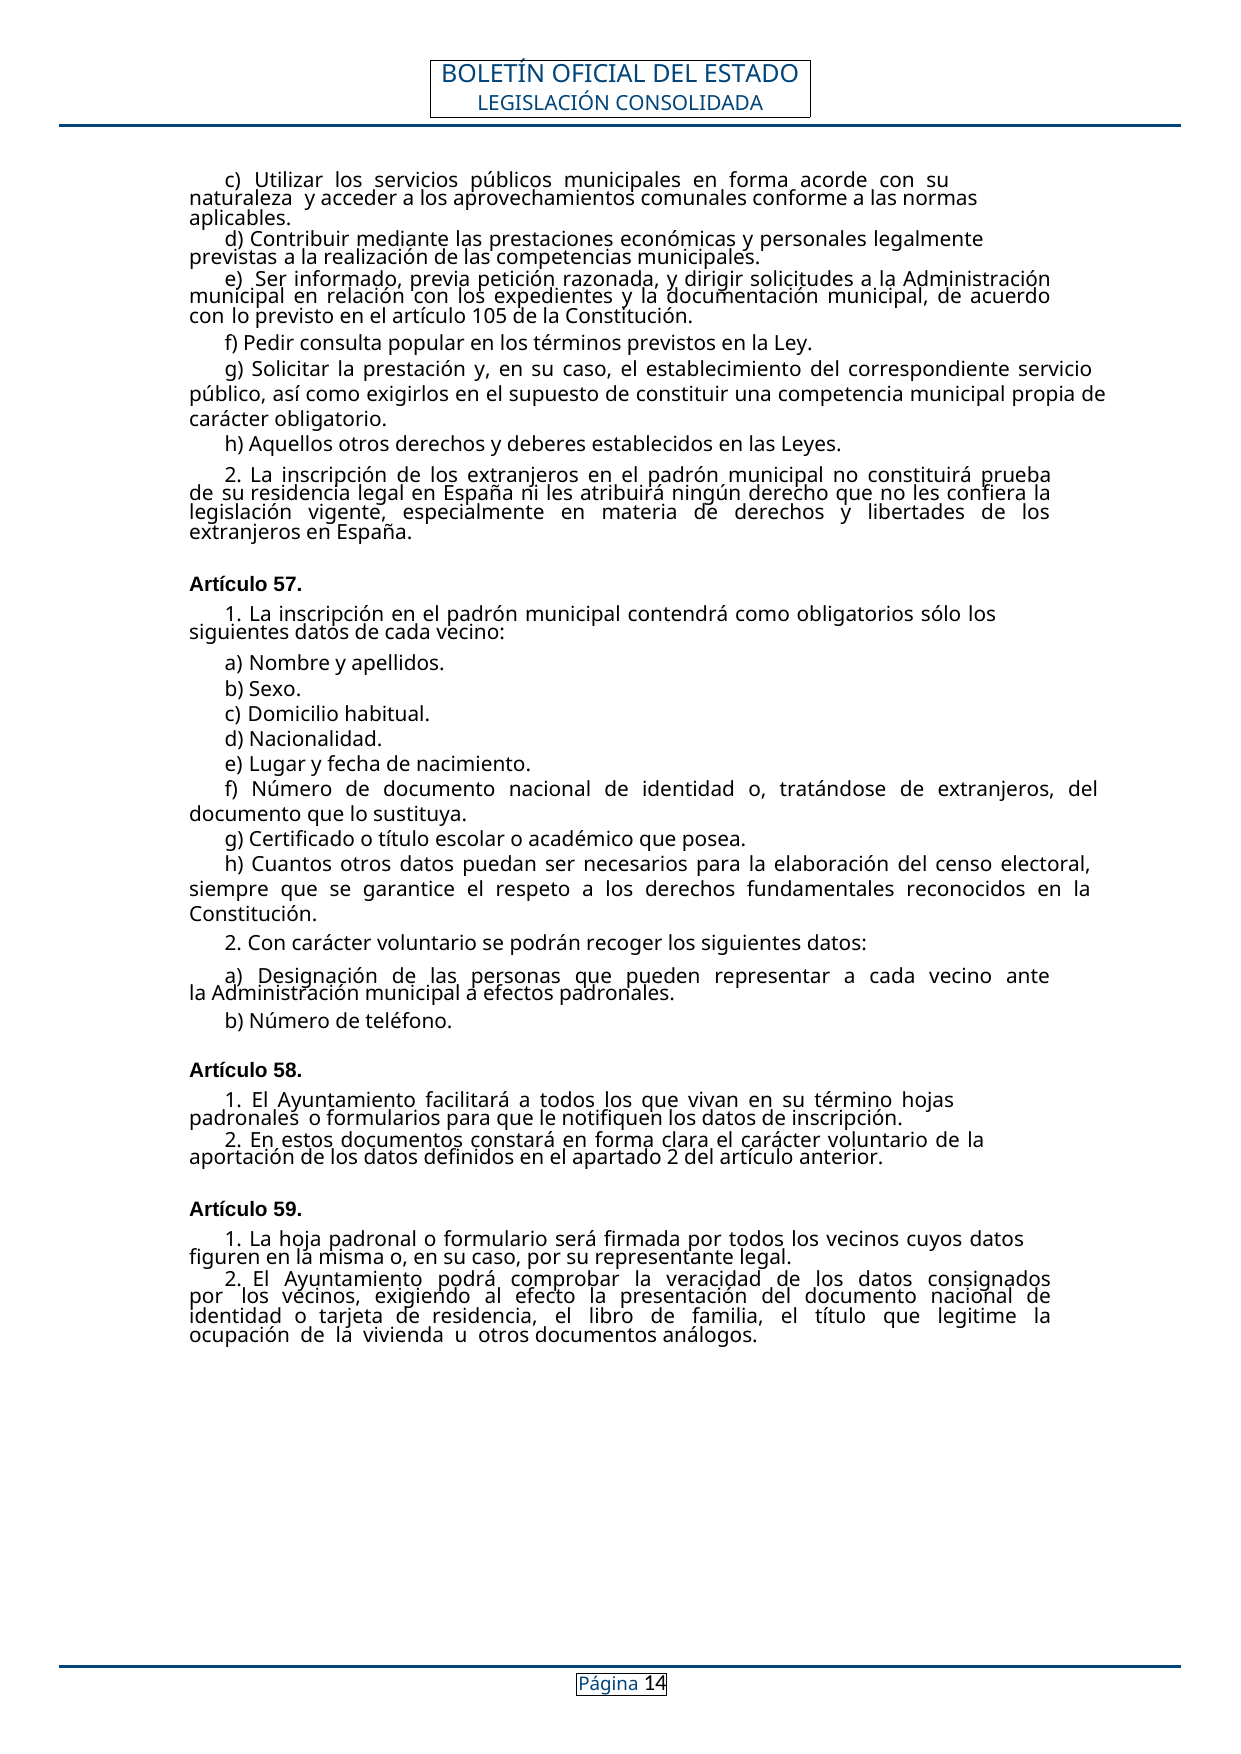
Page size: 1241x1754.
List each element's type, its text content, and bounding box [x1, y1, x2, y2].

list Lugar y fecha de nacimiento. [224, 752, 1194, 777]
text carácter obligatorio. [189, 406, 1194, 431]
list Utilizar los servicios públicos municipales en forma acorde con su naturaleza y acceder a los aprovechamientos comunales conforme a las normas aplicables. [189, 172, 1051, 231]
list Cuantos otros datos puedan ser necesarios para la elaboración del censo electoral, [224, 852, 1194, 877]
subtitle Artículo 59. [189, 1196, 1194, 1220]
list La hoja padronal o formulario será firmada por todos los vecinos cuyos datos figuren en la misma o, en su caso, por su representante legal. [189, 1231, 1051, 1270]
list Contribuir mediante las prestaciones económicas y personales legalmente previstas a la realización de las competencias municipales. [189, 231, 1051, 271]
list El Ayuntamiento podrá comprobar la veracidad de los datos consignados por los vecinos, exigiendo al efecto la presentación del documento nacional de identidad o tarjeta de residencia, el libro de familia, el título que legitime la ocupación de la vivienda u otros documentos análogos. [189, 1270, 1051, 1349]
list Domicilio habitual. [224, 702, 1194, 727]
list Ser informado, previa petición razonada, y dirigir solicitudes a la Administración municipal en relación con los expedientes y la documentación municipal, de acuerdo con lo previsto en el artículo 105 de la Constitución. [189, 271, 1051, 329]
list La inscripción en el padrón municipal contendrá como obligatorios sólo los siguientes datos de cada vecino: [189, 606, 1051, 645]
subtitle Artículo 57. [189, 571, 1194, 595]
text Constitución. [189, 902, 1194, 927]
list La inscripción de los extranjeros en el padrón municipal no constituirá prueba de su residencia legal en España ni les atribuirá ningún derecho que no les confiera la legislación vigente, especialmente en materia de derechos y libertades de los extranjeros en España. [189, 467, 1051, 546]
list Sexo. [224, 677, 1194, 702]
list Designación de las personas que pueden representar a cada vecino ante la Administración municipal a efectos padronales. [189, 967, 1051, 1007]
text público, así como exigirlos en el supuesto de constituir una competencia municipal propia de [189, 381, 1194, 406]
list El Ayuntamiento facilitará a todos los que vivan en su término hojas padronales o formularios para que le notifiquen los datos de inscripción. [189, 1092, 1051, 1131]
list En estos documentos constará en forma clara el carácter voluntario de la aportación de los datos definidos en el apartado 2 del artículo anterior. [189, 1131, 1051, 1171]
list Con carácter voluntario se podrán recoger los siguientes datos: [224, 928, 1194, 957]
subtitle Artículo 58. [189, 1057, 1194, 1081]
text siempre que se garantice el respeto a los derechos fundamentales reconocidos en la [189, 877, 1194, 902]
list Nacionalidad. [224, 727, 1194, 752]
list Número de documento nacional de identidad o, tratándose de extranjeros, del [224, 777, 1194, 802]
list Pedir consulta popular en los términos previstos en la Ley. [224, 329, 1194, 356]
list Aquellos otros derechos y deberes establecidos en las Leyes. [224, 431, 1194, 456]
list Certificado o título escolar o académico que posea. [224, 827, 1194, 852]
list Solicitar la prestación y, en su caso, el establecimiento del correspondiente servicio [224, 356, 1194, 381]
list Nombre y apellidos. [224, 648, 1194, 677]
text documento que lo sustituya. [189, 802, 1194, 827]
list Número de teléfono. [224, 1007, 1194, 1033]
